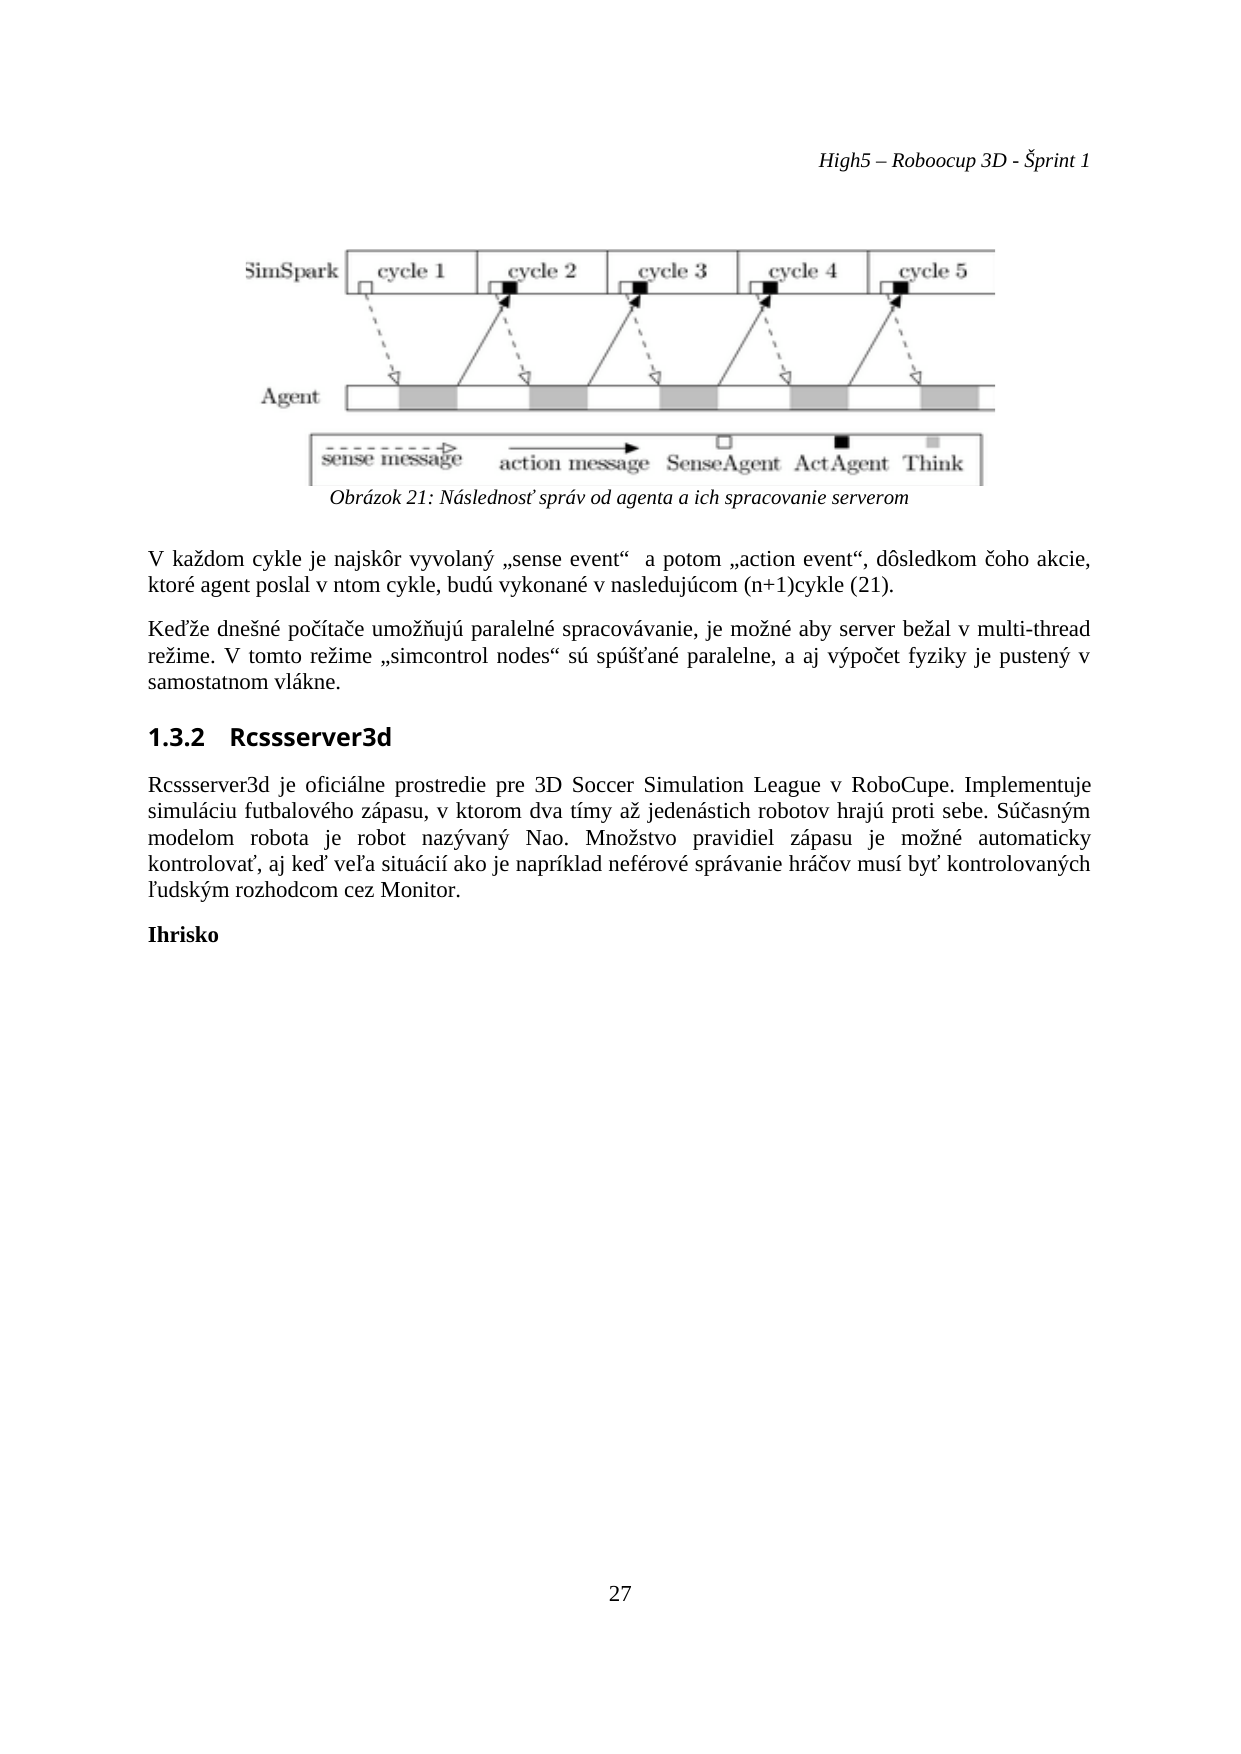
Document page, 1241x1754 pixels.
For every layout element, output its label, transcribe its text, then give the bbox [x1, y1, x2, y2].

subtitle Rcssserver3d [148, 719, 1093, 753]
text Keďže dnešné počítače umožňujú paralelné spracovávanie, je možné aby server bežal v multi-thread režime. V tomto režime „simcontrol nodes“ sú spúšťané paralelne, a aj výpočet fyziky je pustený v samostatnom vlákne. [148, 615, 1093, 694]
text Ihrisko [148, 921, 1093, 947]
text Obrázok 21: Následnosť správ od agenta a ich spracovanie serverom [246, 486, 995, 509]
text V každom cykle je najskôr vyvolaný „sense event“ a potom „action event“, dôsledkom čoho akcie, ktoré agent poslal v ntom cykle, budú vykonané v nasledujúcom (n+1)cykle (Obrázok 21). [148, 207, 1093, 598]
text Rcssserver3d je oficiálne prostredie pre 3D Soccer Simulation League v RoboCupe. Implementuje simuláciu futbalového zápasu, v ktorom dva tímy až jedenástich robotov hrajú proti sebe. Súčasným modelom robota je robot nazývaný Nao. Množstvo pravidiel zápasu je možné automaticky kontrolovať, aj keď veľa situácií ako je napríklad neférové správanie hráčov musí byť kontrolovaných ľudským rozhodcom cez Monitor. [148, 771, 1093, 903]
